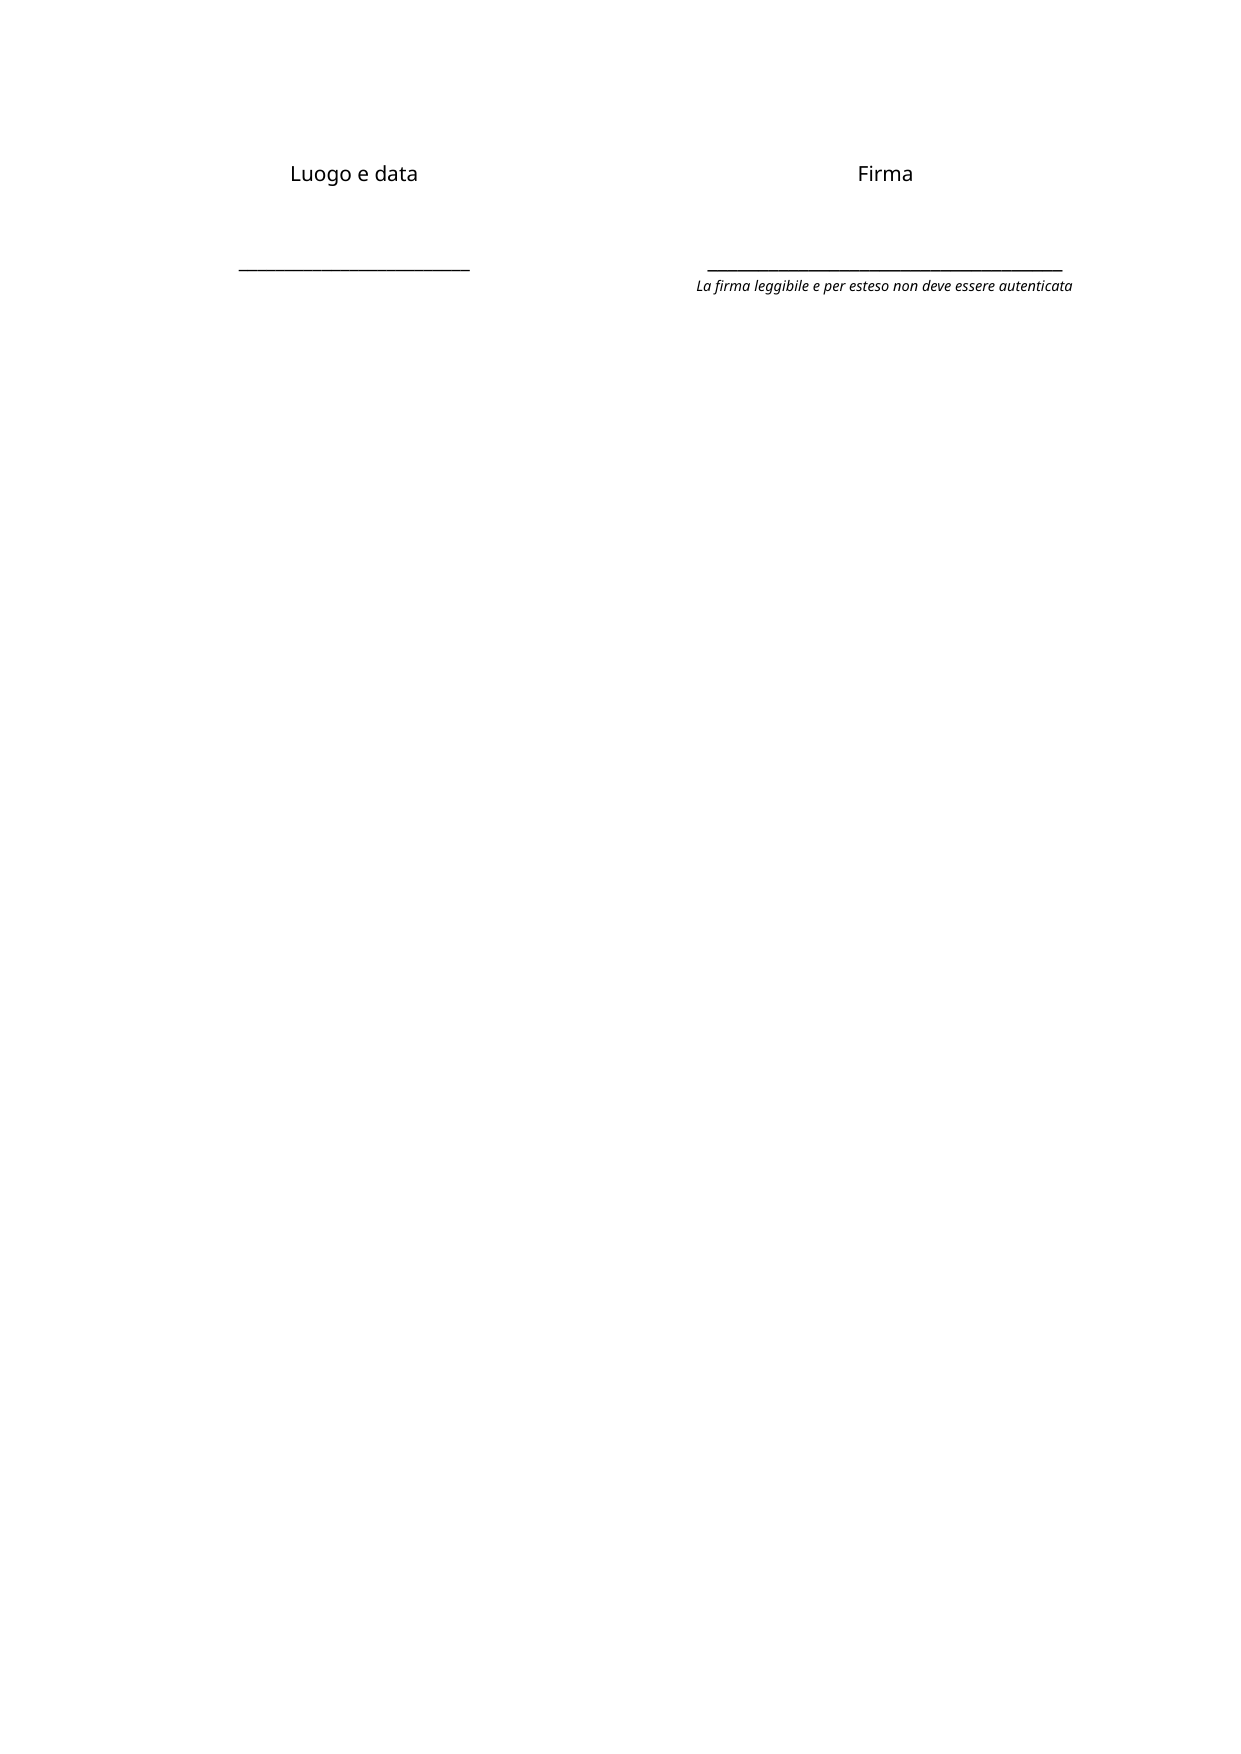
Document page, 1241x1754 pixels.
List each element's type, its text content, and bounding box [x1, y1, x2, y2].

text _________________________ ___________________________________ [118, 244, 1122, 276]
text Luogo e data Firma [118, 159, 1122, 187]
text La firma leggibile e per esteso non deve essere autenticata [118, 276, 1122, 296]
